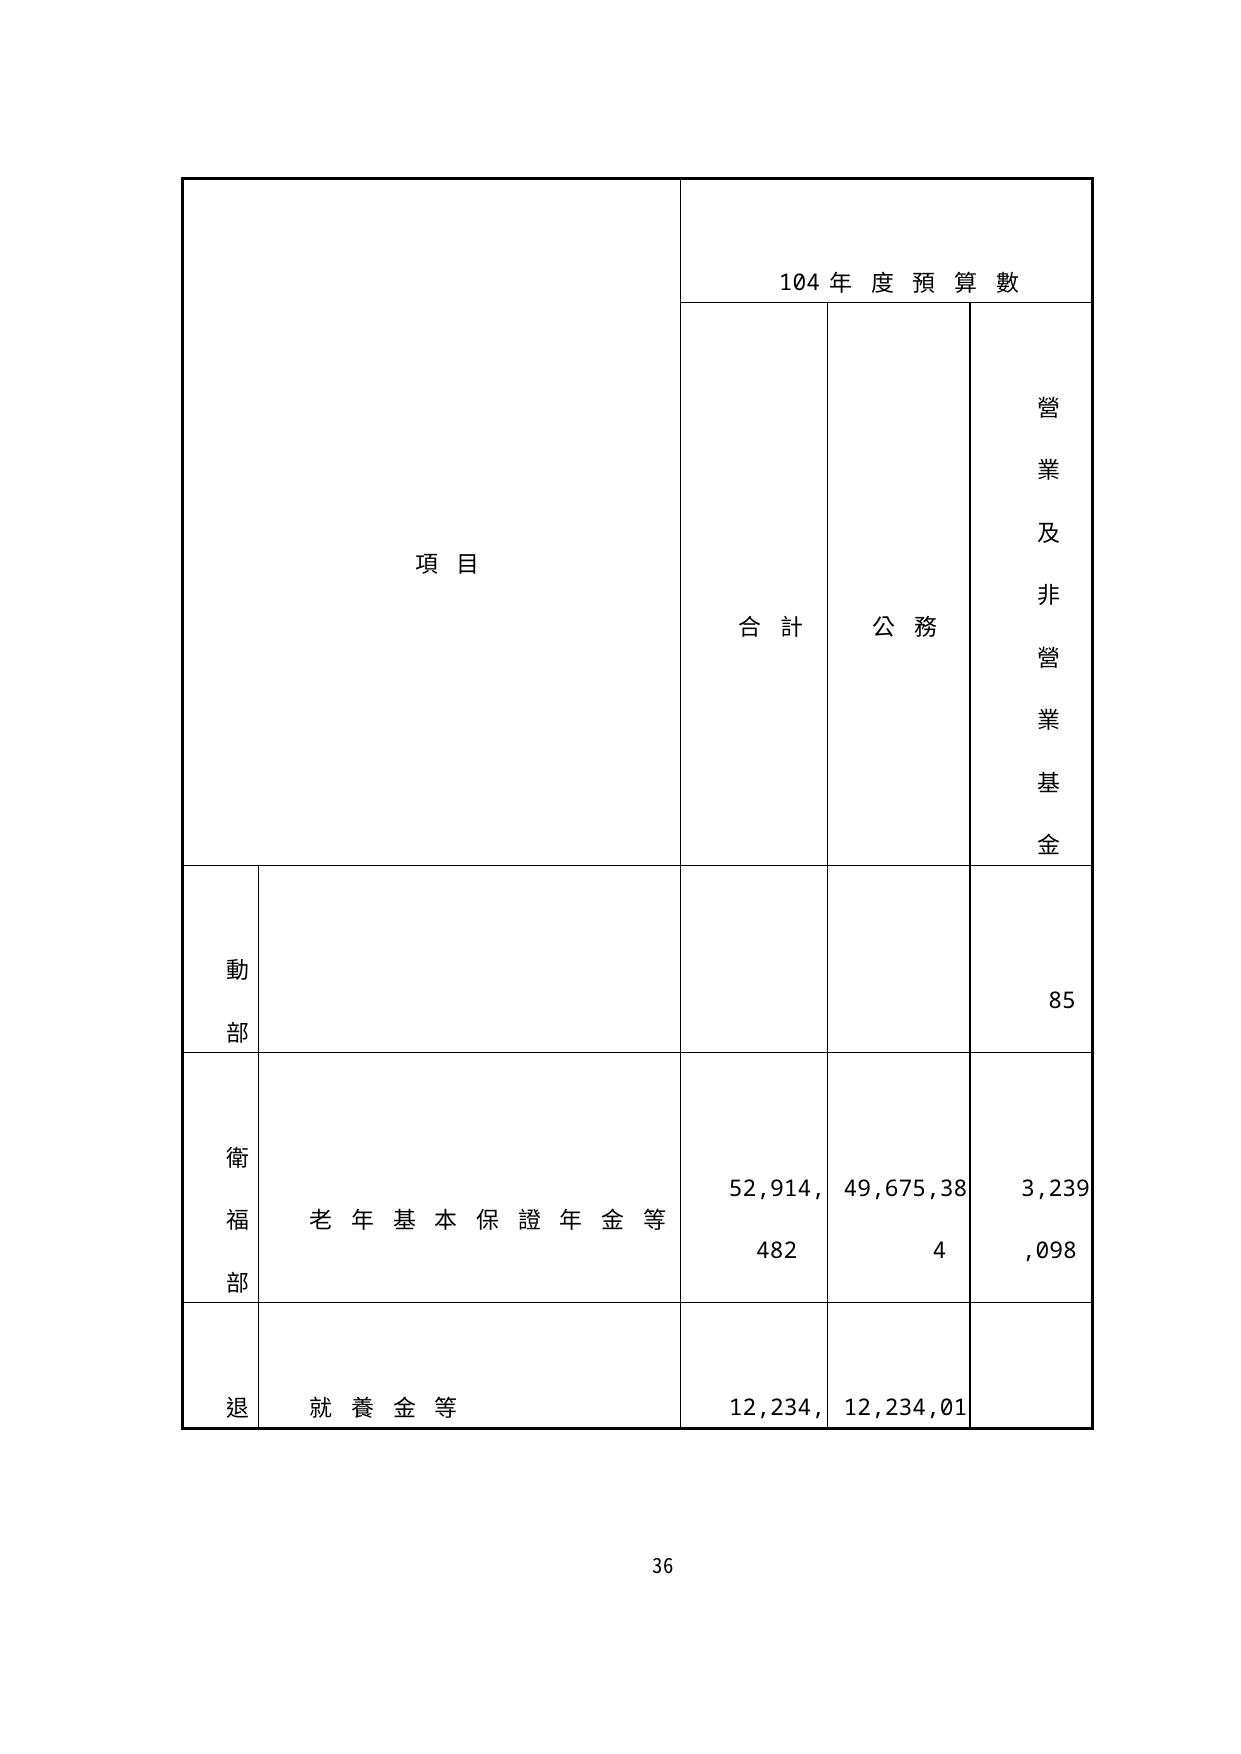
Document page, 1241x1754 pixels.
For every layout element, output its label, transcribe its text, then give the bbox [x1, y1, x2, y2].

table_cell 動部 [184, 866, 258, 1052]
table_cell 12,234,01 [828, 1303, 969, 1427]
table_header 項目 [184, 180, 680, 865]
table_cell 退 [184, 1303, 258, 1427]
table_cell [259, 866, 680, 1052]
table_cell 52,914,482 [681, 1053, 827, 1302]
table_cell [681, 866, 827, 1052]
table_cell 營業及 非營業基金 [971, 303, 1091, 865]
table_cell 合計 [681, 303, 827, 865]
table_cell 公務 [828, 303, 969, 865]
table_cell 3,239,098 [971, 1053, 1091, 1302]
table_cell 就養金等 [259, 1303, 680, 1427]
table_cell [971, 1303, 1091, 1427]
table_cell 老年基本保證年金等 [259, 1053, 680, 1302]
table_cell 12,234, [681, 1303, 827, 1427]
table_cell 49,675,384 [828, 1053, 969, 1302]
table_cell [828, 866, 969, 1052]
table_cell 衛福部 [184, 1053, 258, 1302]
table_header 104年度預算數 [681, 180, 1091, 302]
table_cell 85 [971, 866, 1091, 1052]
